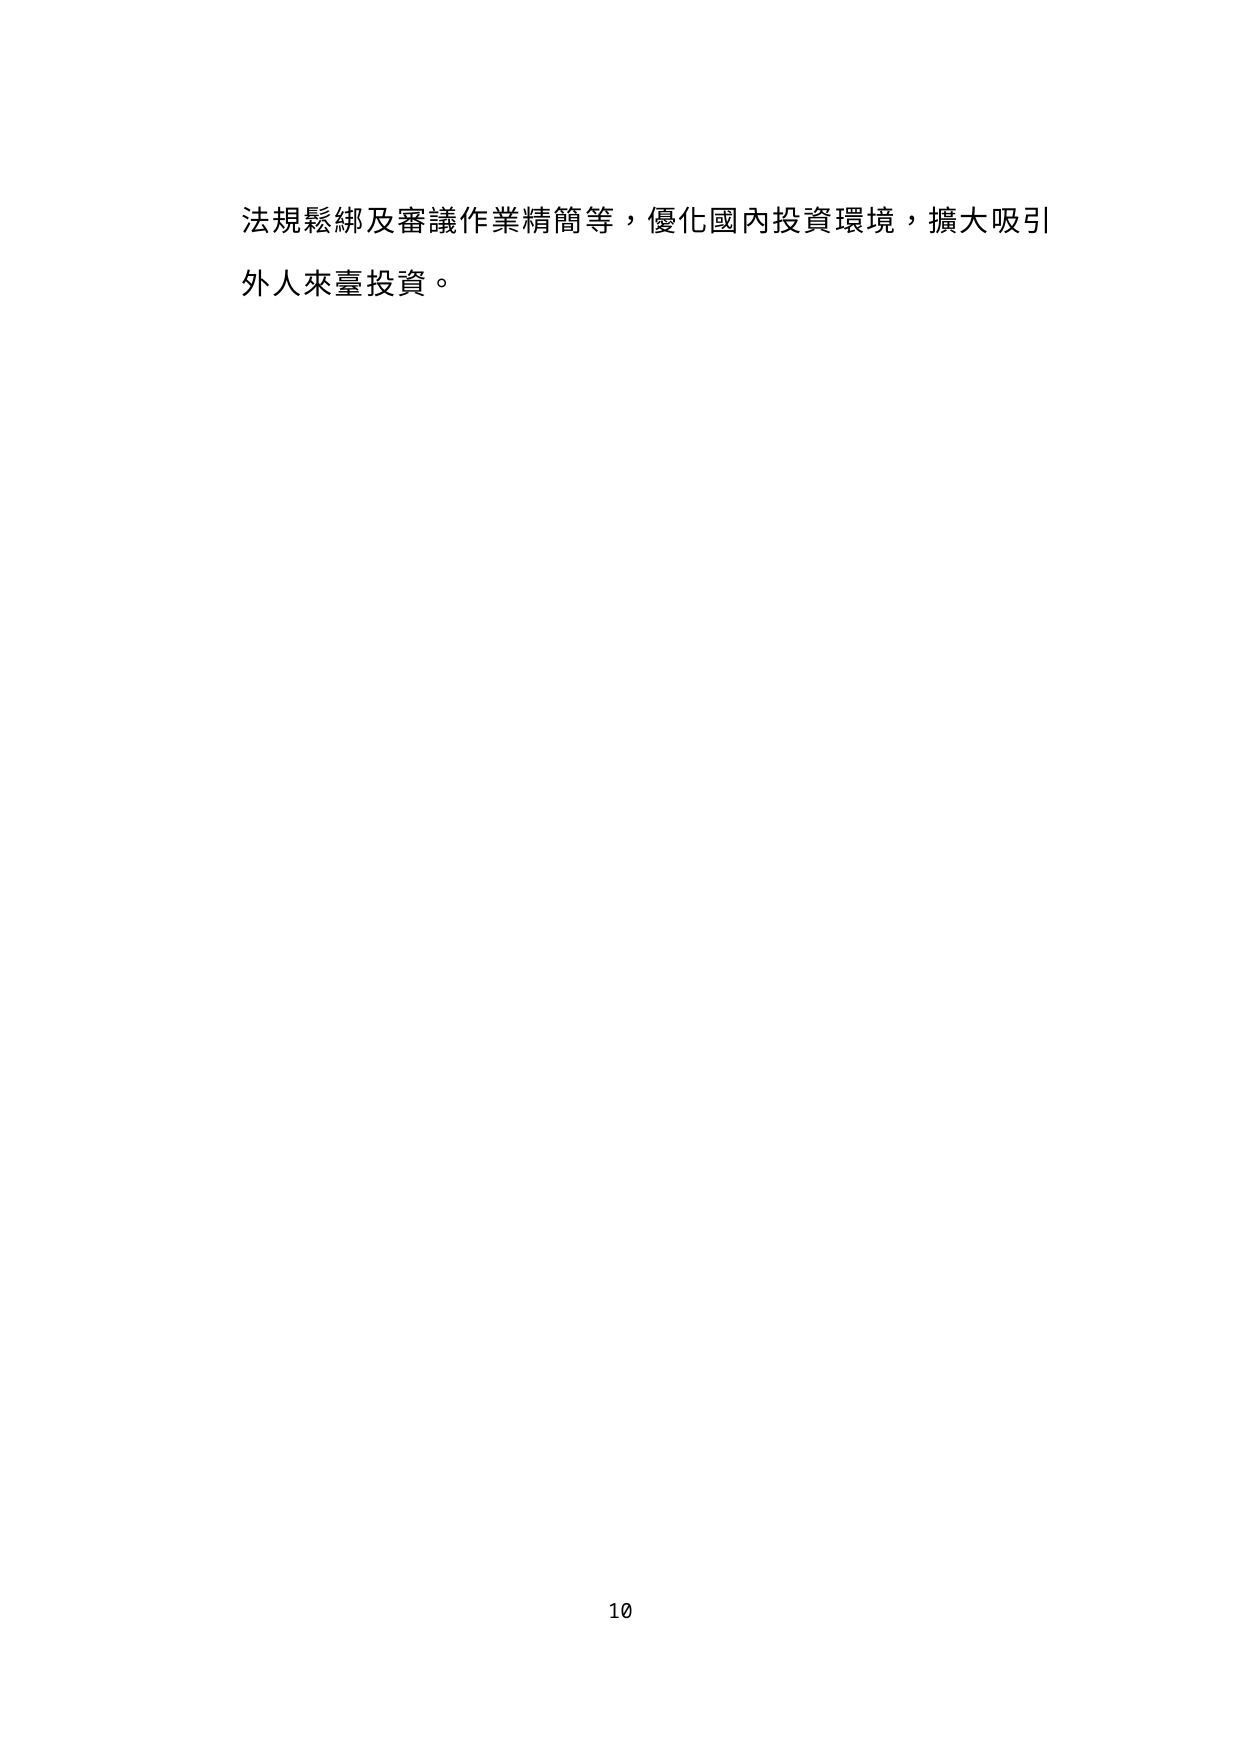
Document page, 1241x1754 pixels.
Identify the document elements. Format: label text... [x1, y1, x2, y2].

text 綜上，經濟部114年度編列「推動投資審議智慧發展-建置僑外來臺投資全程線上化計畫」最後1年度經費2,574萬4千元，114年預計完成建置並擴大僑外線上申請範圍，鑒於112年及113年迄8月底僑外來臺投資較上年同期縮減，並以投資現有及增資為主，新創投資件數減少，允宜確切落實線上申辦作業，並加強對外宣導，以利推動，並審酌全球產業變化趨勢及僑外來臺投資各類產業增減情形，核實檢討法規鬆綁及審議作業精簡等，優化國內投資環境，擴大吸引外人來臺投資。 [236, 177, 1063, 302]
